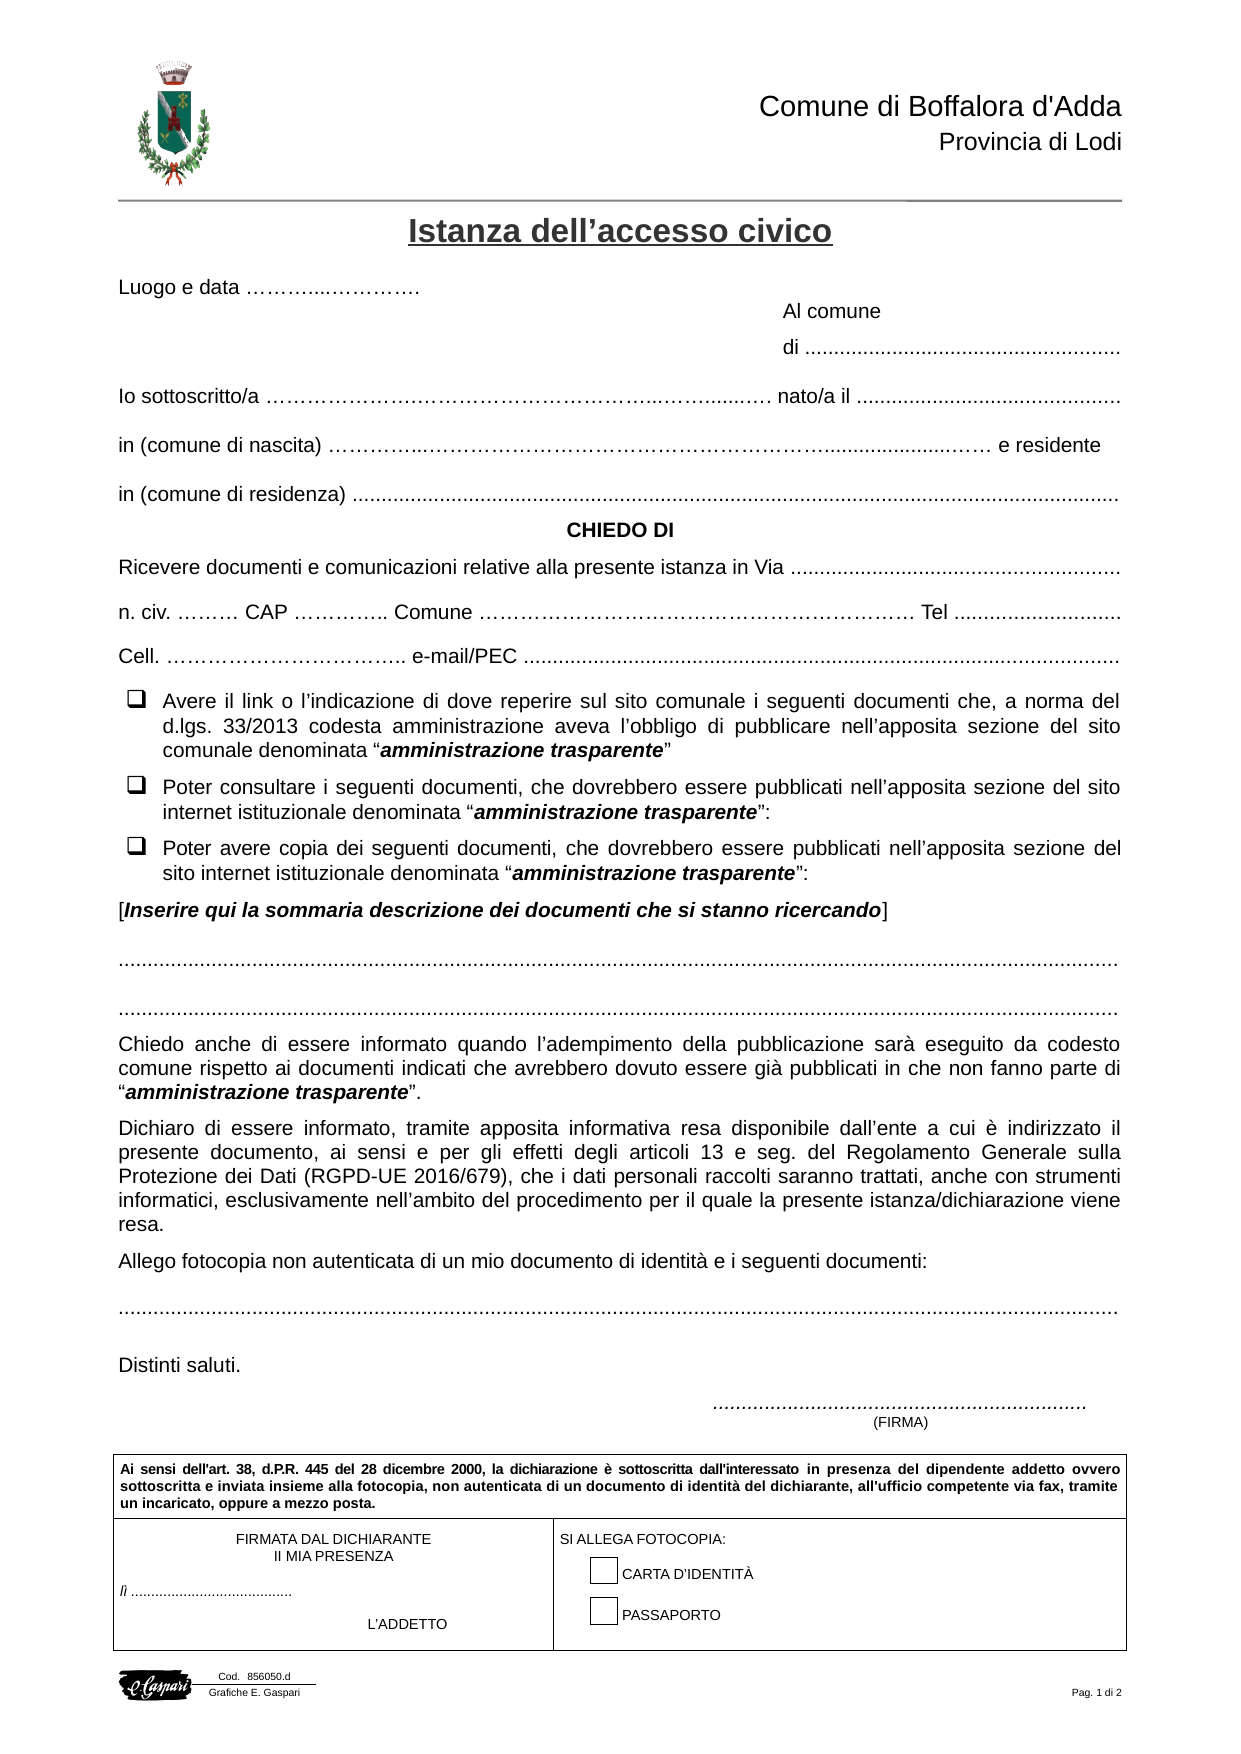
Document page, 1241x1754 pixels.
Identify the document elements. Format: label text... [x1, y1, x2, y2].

text Provincia di Lodi [224, 127, 1122, 156]
text in (comune di nascita) …………...…………………………………………………......................…… e residente [118, 433, 1122, 457]
text (FIRMA) [679, 1413, 1122, 1430]
text di [783, 335, 1122, 359]
text ................................................................. [679, 1389, 1122, 1413]
text Al comune [783, 298, 1122, 322]
text Luogo e data ………....…………. [118, 274, 1122, 298]
text Distinti saluti. [118, 1353, 1122, 1377]
text Comune di Boffalora d'Adda [224, 89, 1122, 122]
text Io sottoscritto/a ………………….……………………………...…….......…. nato/a il [118, 384, 1122, 408]
text CHIEDO DI [118, 518, 1122, 542]
list Avere il link o l’indicazione di dove reperire sul sito comunale i seguenti documenti che, a norma del d.lgs. 33/2013 codesta amministrazione aveva l’obbligo di pubblicare nell’apposita sezione del sito comunale denominata “amministrazione trasparente” [125, 689, 1122, 762]
text n. civ. ……… CAP ………….. Comune ……………………………………………………… Tel [118, 599, 1122, 623]
text Ricevere documenti e comunicazioni relative alla presente istanza in Via [118, 555, 1122, 579]
list Poter consultare i seguenti documenti, che dovrebbero essere pubblicati nell’apposita sezione del sito internet istituzionale denominata “amministrazione trasparente”: [125, 774, 1122, 823]
text Cell. …………………………….. e-mail/PEC [118, 644, 1122, 668]
text Chiedo anche di essere informato quando l’adempimento della pubblicazione sarà eseguito da codesto comune rispetto ai documenti indicati che avrebbero dovuto essere già pubblicati in che non fanno parte di “amministrazione trasparente”. [118, 1032, 1122, 1104]
picture [118, 1669, 192, 1701]
list Poter avere copia dei seguenti documenti, che dovrebbero essere pubblicati nell’apposita sezione del sito internet istituzionale denominata “amministrazione trasparente”: [125, 836, 1122, 885]
picture [122, 58, 224, 189]
subtitle Istanza dell’accesso civico [118, 211, 1122, 249]
text Allego fotocopia non autenticata di un mio documento di identità e i seguenti documenti: [118, 1248, 1122, 1272]
table_cell SI ALLEGA FOTOCOPIA: CARTA D’IDENTITÀ PASSAPORTO [554, 1519, 1126, 1649]
text [Inserire qui la sommaria descrizione dei documenti che si stanno ricercando] [118, 897, 1122, 921]
text Dichiaro di essere informato, tramite apposita informativa resa disponibile dall’ente a cui è indirizzato il presente documento, ai sensi e per gli effetti degli articoli 13 e seg. del Regolamento Generale sulla Protezione dei Dati (RGPD-UE 2016/679), che i dati personali raccolti saranno trattati, anche con strumenti informatici, esclusivamente nell’ambito del procedimento per il quale la presente istanza/dichiarazione viene resa. [118, 1116, 1122, 1236]
table_header Ai sensi dell'art. 38, d.P.R. 445 del 28 dicembre 2000, la dichiarazione è sottoscritta dall'interessato in presenza del dipendente addetto ovvero sottoscritta e inviata insieme alla fotocopia, non autenticata di un documento di identità del dichiarante, all'ufficio competente via fax, tramite un incaricato, oppure a mezzo posta. [114, 1455, 1126, 1517]
table_cell FIRMATA DAL DICHIARANTE II MIA PRESENZA lì ........................................ L’ADDETTO [114, 1519, 553, 1649]
text in (comune di residenza) [118, 482, 1122, 506]
